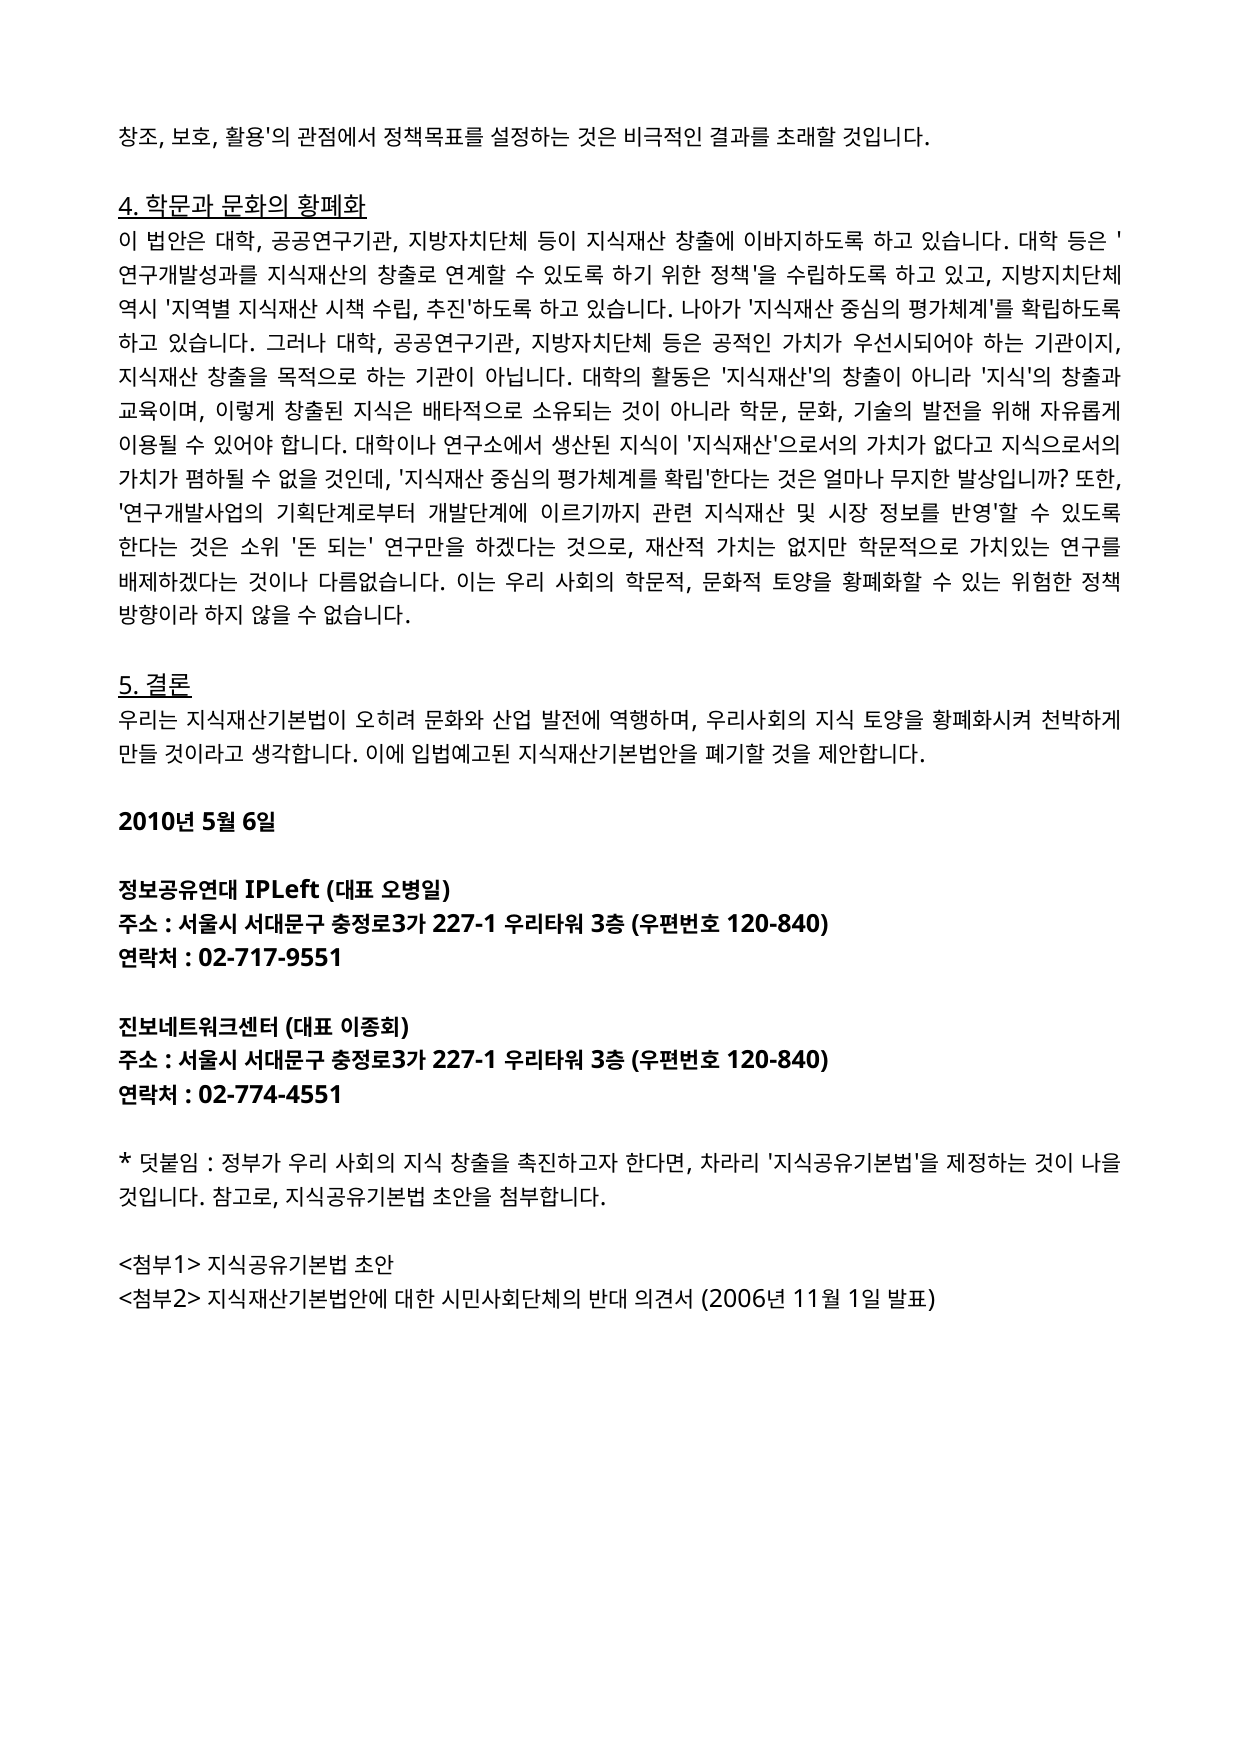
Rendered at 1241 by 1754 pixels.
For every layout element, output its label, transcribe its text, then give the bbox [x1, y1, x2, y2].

text 우리는 지식재산기본법이 오히려 문화와 산업 발전에 역행하며, 우리사회의 지식 토양을 황폐화시켜 천박하게 만들 것이라고 생각합니다. 이에 입법예고된 지식재산기본법안을 폐기할 것을 제안합니다. [118, 702, 1122, 770]
text 이 법안은 대학, 공공연구기관, 지방자치단체 등이 지식재산 창출에 이바지하도록 하고 있습니다. 대학 등은 '연구개발성과를 지식재산의 창출로 연계할 수 있도록 하기 위한 정책'을 수립하도록 하고 있고, 지방지치단체 역시 '지역별 지식재산 시책 수립, 추진'하도록 하고 있습니다. 나아가 '지식재산 중심의 평가체계'를 확립하도록 하고 있습니다. 그러나 대학, 공공연구기관, 지방자치단체 등은 공적인 가치가 우선시되어야 하는 기관이지, 지식재산 창출을 목적으로 하는 기관이 아닙니다. 대학의 활동은 '지식재산'의 창출이 아니라 '지식'의 창출과 교육이며, 이렇게 창출된 지식은 배타적으로 소유되는 것이 아니라 학문, 문화, 기술의 발전을 위해 자유롭게 이용될 수 있어야 합니다. 대학이나 연구소에서 생산된 지식이 '지식재산'으로서의 가치가 없다고 지식으로서의 가치가 폄하될 수 없을 것인데, '지식재산 중심의 평가체계를 확립'한다는 것은 얼마나 무지한 발상입니까? 또한, '연구개발사업의 기획단계로부터 개발단계에 이르기까지 관련 지식재산 및 시장 정보를 반영'할 수 있도록 한다는 것은 소위 '돈 되는' 연구만을 하겠다는 것으로, 재산적 가치는 없지만 학문적으로 가치있는 연구를 배제하겠다는 것이나 다름없습니다. 이는 우리 사회의 학문적, 문화적 토양을 황폐화할 수 있는 위험한 정책 방향이라 하지 않을 수 없습니다. [118, 222, 1122, 631]
text 4. 학문과 문화의 황폐화 [118, 186, 1122, 222]
text 연락처 : 02-774-4551 [118, 1076, 1122, 1110]
text <첨부1> 지식공유기본법 초안 [118, 1247, 1122, 1281]
text <첨부2> 지식재산기본법안에 대한 시민사회단체의 반대 의견서 (2006년 11월 1일 발표) [118, 1281, 1122, 1315]
text 주소 : 서울시 서대문구 충정로3가 227-1 우리타워 3층 (우편번호 120-840) [118, 1042, 1122, 1076]
text 연락처 : 02-717-9551 [118, 940, 1122, 974]
text 5. 결론 [118, 665, 1122, 702]
text 정보공유연대 IPLeft (대표 오병일) [118, 872, 1122, 906]
text 창조, 보호, 활용'의 관점에서 정책목표를 설정하는 것은 비극적인 결과를 초래할 것입니다. [118, 118, 1122, 152]
text 진보네트워크센터 (대표 이종회) [118, 1008, 1122, 1042]
text 2010년 5월 6일 [118, 804, 1122, 838]
text * 덧붙임 : 정부가 우리 사회의 지식 창출을 촉진하고자 한다면, 차라리 '지식공유기본법'을 제정하는 것이 나을 것입니다. 참고로, 지식공유기본법 초안을 첨부합니다. [118, 1144, 1122, 1212]
text 주소 : 서울시 서대문구 충정로3가 227-1 우리타워 3층 (우편번호 120-840) [118, 906, 1122, 940]
